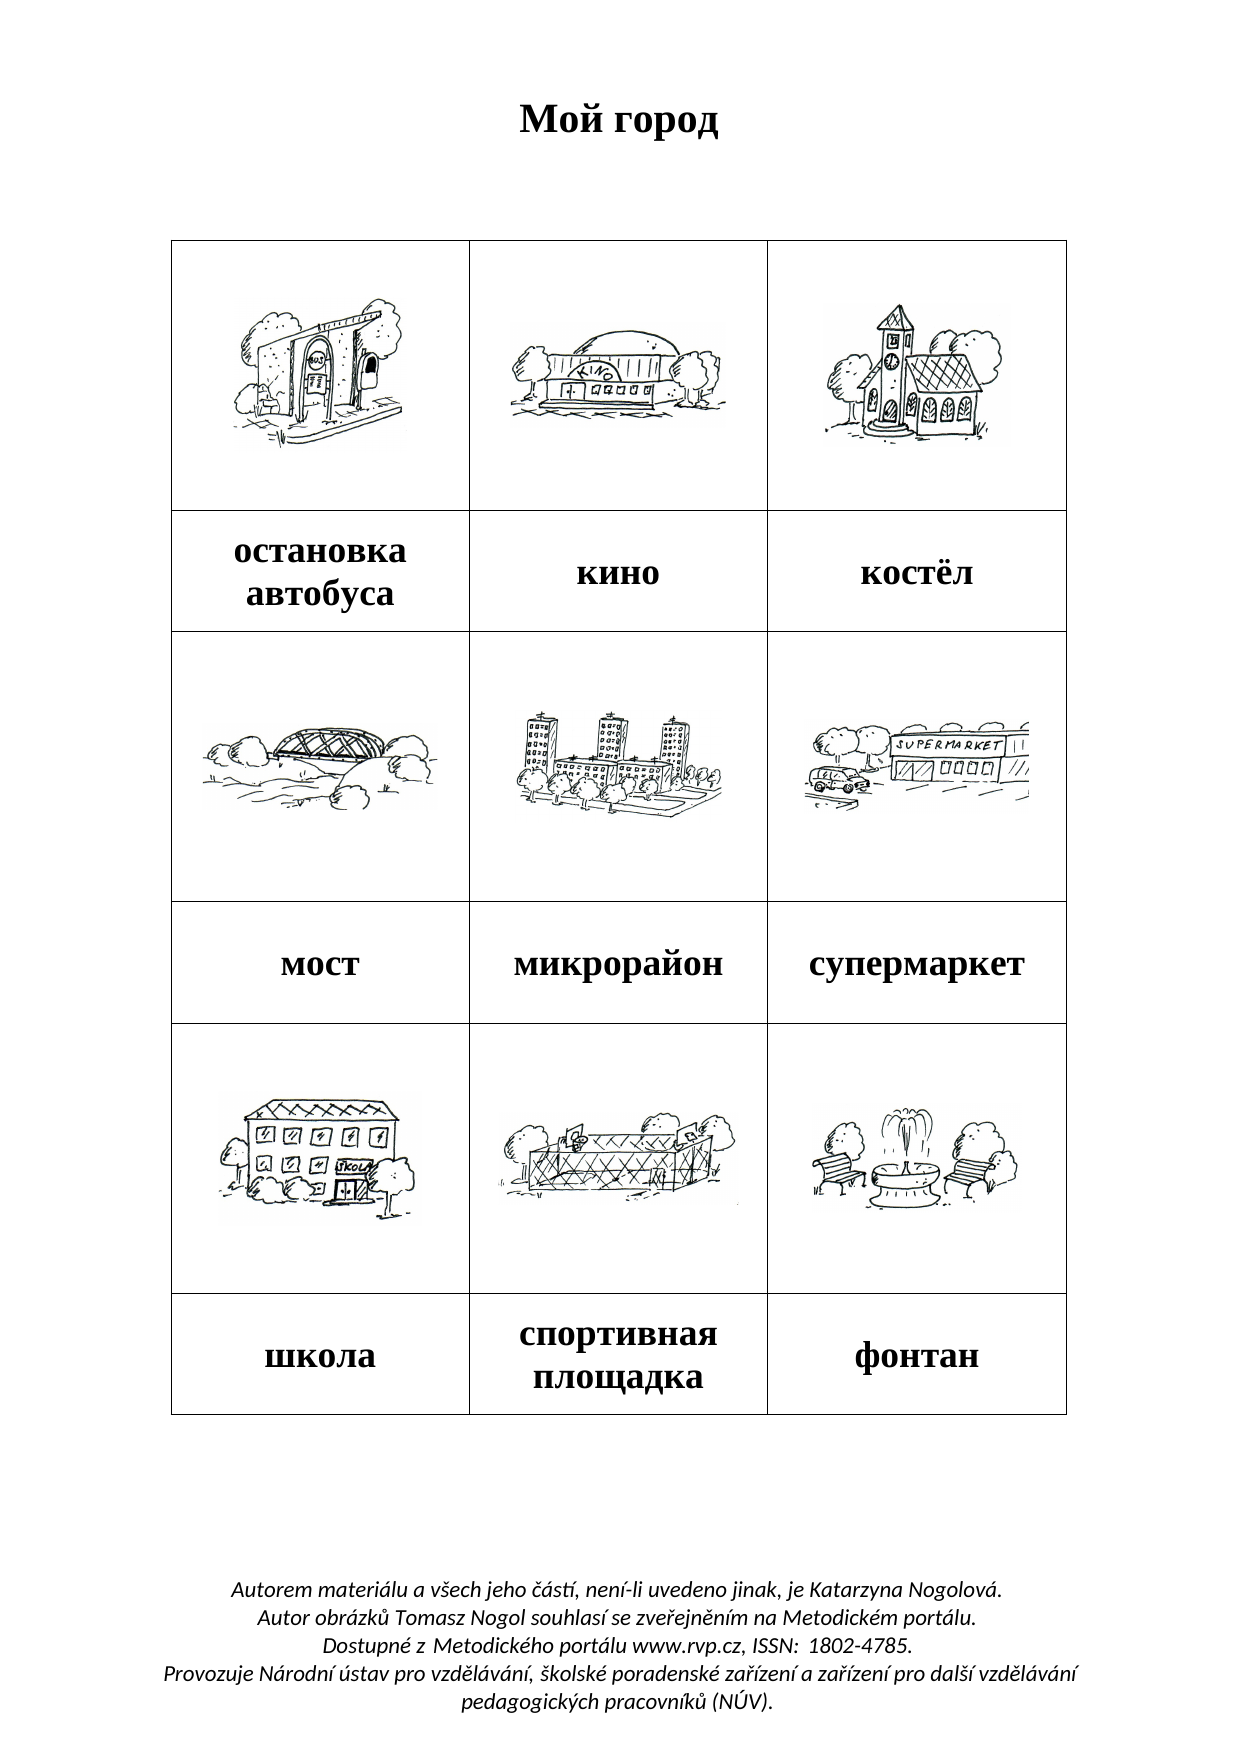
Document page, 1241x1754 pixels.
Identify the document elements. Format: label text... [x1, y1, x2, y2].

text Мой город [94, 94, 1144, 142]
picture [823, 303, 1011, 447]
picture [233, 297, 407, 453]
table_cell костёл [768, 511, 1066, 631]
picture [218, 1091, 422, 1226]
picture [804, 719, 1029, 814]
picture [202, 723, 438, 810]
table_cell мост [172, 902, 469, 1023]
table_cell спортивная площадка [470, 1294, 767, 1414]
table_cell микрорайон [470, 902, 767, 1023]
picture [498, 1112, 739, 1205]
table_cell [172, 632, 469, 901]
table_cell [470, 632, 767, 901]
table_header [768, 241, 1066, 509]
table_header [172, 241, 469, 509]
table_cell школа [172, 1294, 469, 1414]
table_cell супермаркет [768, 902, 1066, 1023]
table_cell кино [470, 511, 767, 631]
table_cell фонтан [768, 1294, 1066, 1414]
table_header [470, 241, 767, 509]
table_cell [470, 1024, 767, 1293]
table_cell [768, 632, 1066, 901]
picture [510, 322, 726, 428]
table_cell [768, 1024, 1066, 1293]
table_cell [172, 1024, 469, 1293]
picture [812, 1103, 1022, 1213]
table_cell остановка автобуса [172, 511, 469, 631]
picture [515, 710, 722, 823]
